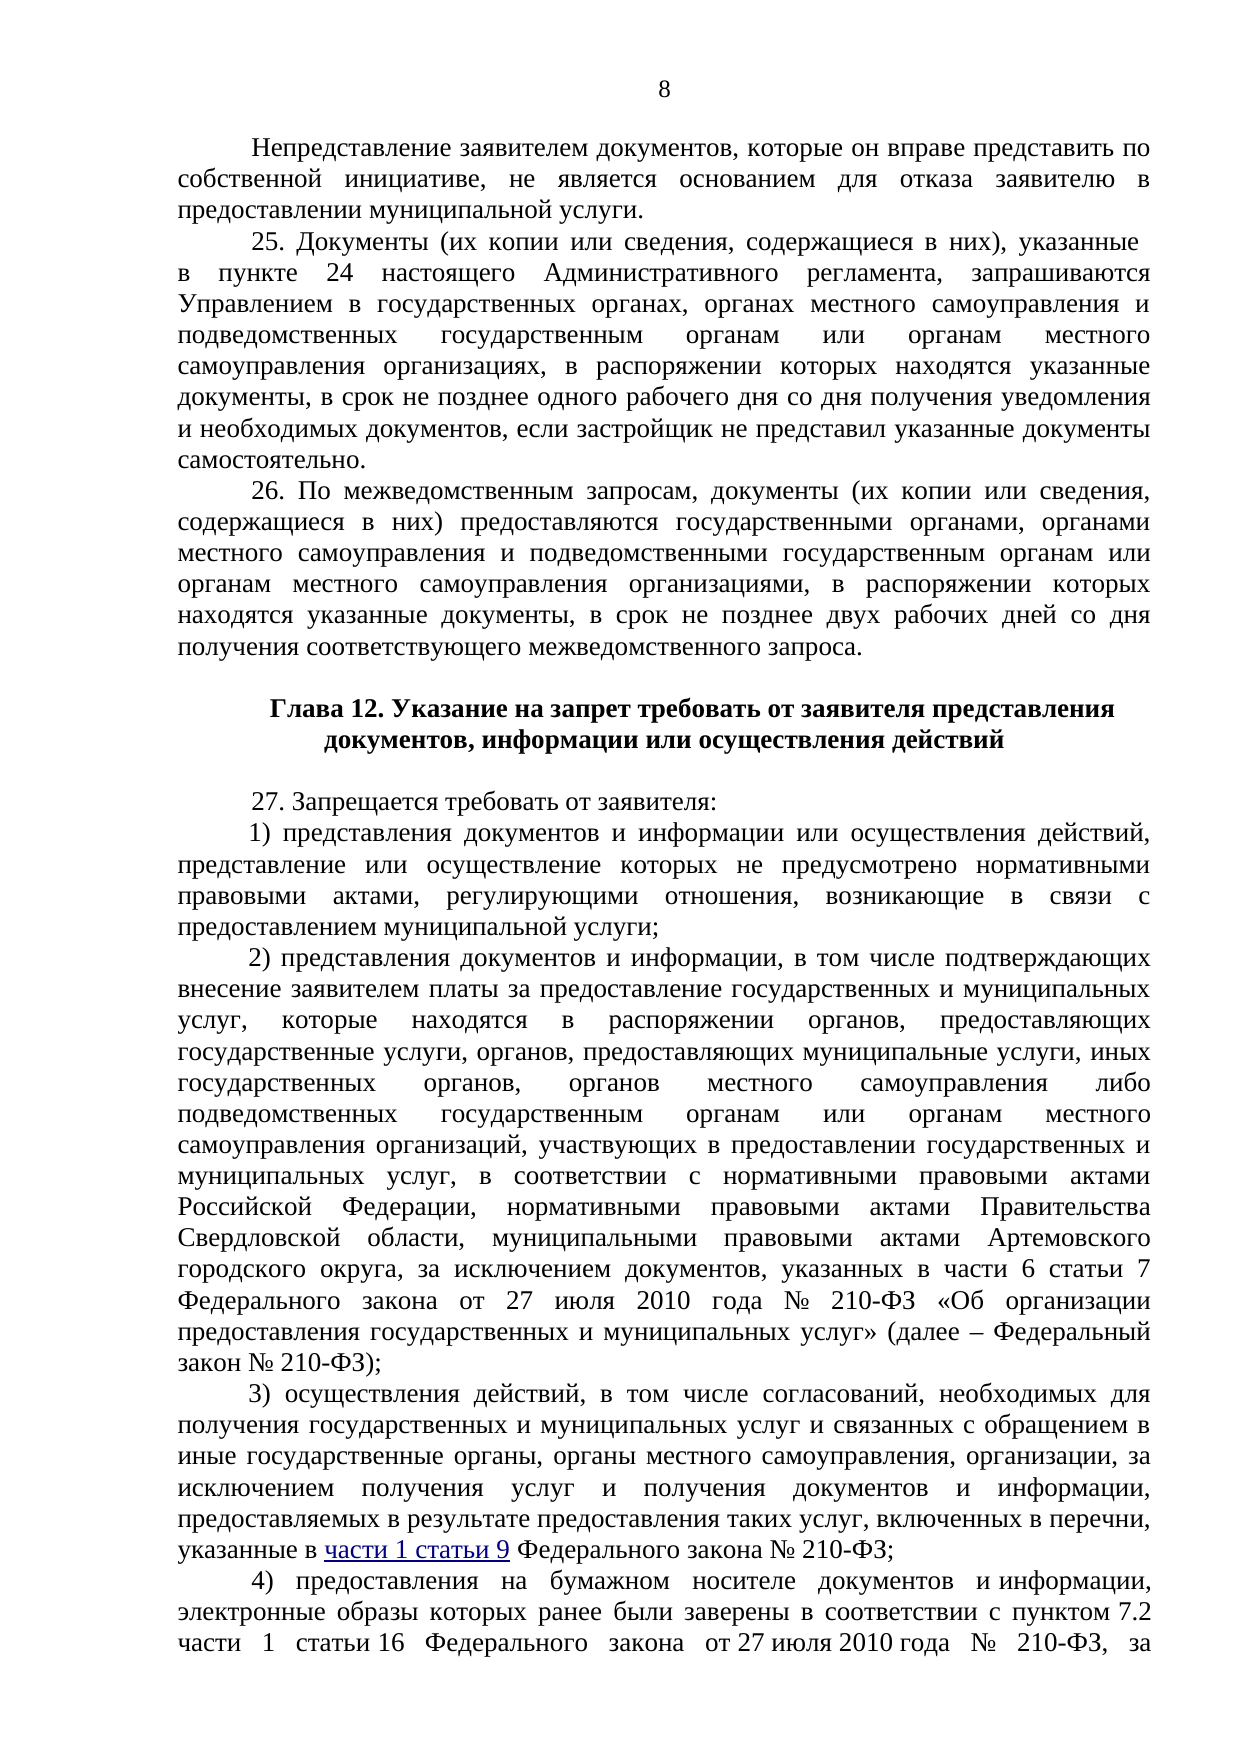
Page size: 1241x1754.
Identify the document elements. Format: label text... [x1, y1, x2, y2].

text 2) представления документов и информации, в том числе подтверждающих внесение заявителем платы за предоставление государственных и муниципальных услуг, которые находятся в распоряжении органов, предоставляющих государственные услуги, органов, предоставляющих муниципальные услуги, иных государственных органов, органов местного самоуправления либо подведомственных государственным органам или органам местного самоуправления организаций, участвующих в предоставлении государственных и муниципальных услуг, в соответствии с нормативными правовыми актами Российской Федерации, нормативными правовыми актами Правительства Свердловской области, муниципальными правовыми актами Артемовского городского округа, за исключением документов, указанных в части 6 статьи 7 Федерального закона от 27 июля 2010 года № 210-ФЗ «Об организации предоставления государственных и муниципальных услуг» (далее – Федеральный закон № 210-ФЗ); [177, 941, 1152, 1377]
text 4) предоставления на бумажном носителе документов и информации, электронные образы которых ранее были заверены в соответствии с пунктом 7.2 части 1 статьи 16 Федерального закона от 27 июля 2010 года № 210-ФЗ, за [177, 1564, 1152, 1657]
text 1) представления документов и информации или осуществления действий, представление или осуществление которых не предусмотрено нормативными правовыми актами, регулирующими отношения, возникающие в связи с предоставлением муниципальной услуги; [177, 817, 1152, 941]
text Непредставление заявителем документов, которые он вправе представить по собственной инициативе, не является основанием для отказа заявителю в предоставлении муниципальной услуги. [177, 131, 1152, 225]
text 3) осуществления действий, в том числе согласований, необходимых для получения государственных и муниципальных услуг и связанных с обращением в иные государственные органы, органы местного самоуправления, организации, за исключением получения услуг и получения документов и информации, предоставляемых в результате предоставления таких услуг, включенных в перечни, указанные в части 1 статьи 9 Федерального закона № 210-ФЗ; [177, 1377, 1152, 1564]
text 26. По межведомственным запросам, документы (их копии или сведения, содержащиеся в них) предоставляются государственными органами, органами местного самоуправления и подведомственными государственным органам или органам местного самоуправления организациями, в распоряжении которых находятся указанные документы, в срок не позднее двух рабочих дней со дня получения соответствующего межведомственного запроса. [177, 474, 1152, 661]
text Глава 12. Указание на запрет требовать от заявителя представления документов, информации или осуществления действий [177, 692, 1152, 754]
text 27. Запрещается требовать от заявителя: [177, 785, 1152, 817]
text 25. Документы (их копии или сведения, содержащиеся в них), указанные в пункте 24 настоящего Административного регламента, запрашиваются Управлением в государственных органах, органах местного самоуправления и подведомственных государственным органам или органам местного самоуправления организациях, в распоряжении которых находятся указанные документы, в срок не позднее одного рабочего дня со дня получения уведомления и необходимых документов, если застройщик не представил указанные документы самостоятельно. [177, 225, 1152, 474]
